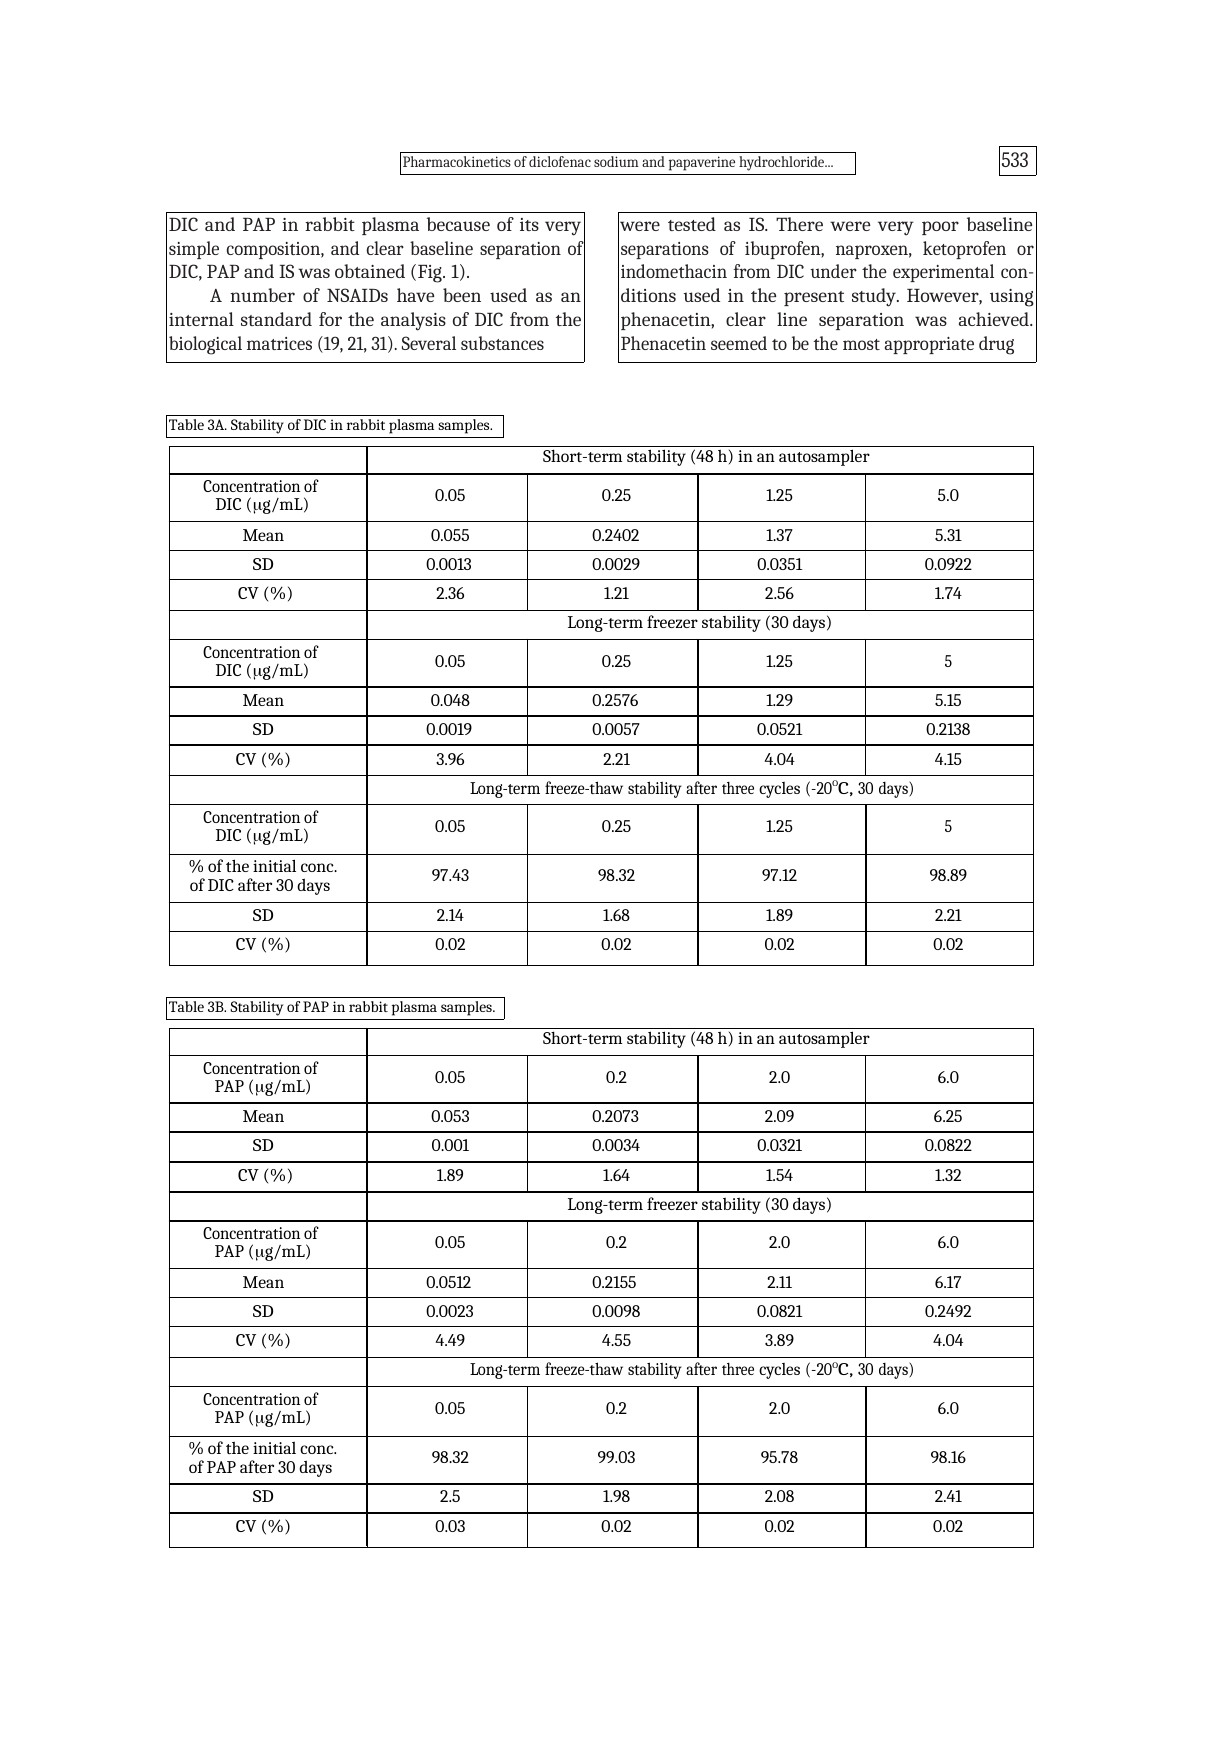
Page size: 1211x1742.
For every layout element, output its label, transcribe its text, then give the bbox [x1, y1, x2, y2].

text 2.21 [593, 749, 640, 769]
text 4.15 [920, 749, 976, 769]
text 2.41 [920, 1487, 976, 1507]
text 0.053 [427, 1107, 474, 1127]
text 97.12 [751, 866, 808, 886]
text 0.0512 [426, 1272, 527, 1293]
text 5.15 [920, 691, 976, 711]
text 0.0922 [920, 554, 976, 574]
text Pharmacokinetics of diclofenac sodium and papaverine hydrochloride... [402, 154, 855, 172]
text CV (%) [231, 934, 296, 955]
text 0.0821 [751, 1301, 808, 1322]
text 1.89 [751, 905, 808, 926]
text 2.21 [920, 905, 976, 926]
text Concentration of DIC (g/mL) [203, 809, 325, 846]
text 1.68 [593, 905, 640, 926]
text CV (%) [231, 1331, 296, 1351]
text SD [230, 554, 296, 574]
text Table 3A. Stability of DIC in rabbit plasma samples. [169, 417, 503, 434]
text 1.21 [593, 583, 640, 604]
text 3.96 [427, 749, 474, 769]
text 0.05 [427, 486, 474, 506]
text 0.02 [593, 934, 640, 955]
text 0.0521 [751, 720, 808, 740]
text 0.02 [751, 1516, 808, 1537]
text 0.03 [427, 1516, 474, 1537]
text 98.89 [920, 866, 976, 886]
text SD [230, 905, 296, 926]
text 0.0034 [592, 1136, 697, 1156]
text SD [230, 1487, 296, 1507]
text 1.25 [751, 486, 808, 506]
text 2.0 [751, 1398, 808, 1419]
text 6.0 [920, 1067, 976, 1088]
text 0.0013 [426, 554, 527, 574]
text SD [230, 720, 296, 740]
text 0.02 [593, 1516, 640, 1537]
text SD [230, 1301, 296, 1322]
text 1.74 [920, 583, 976, 604]
text 6.0 [920, 1233, 976, 1253]
text 0.2402 [592, 525, 697, 545]
text 4.55 [593, 1331, 640, 1351]
text 1.25 [751, 651, 808, 672]
text 6.25 [920, 1107, 976, 1127]
text 2.56 [751, 583, 808, 604]
text 99.03 [593, 1447, 640, 1468]
text 2.09 [751, 1107, 808, 1127]
text 98.16 [920, 1447, 976, 1468]
text 1.89 [427, 1165, 474, 1186]
text DIC and PAP in rabbit plasma because of its very simple composition, and clear baseline separation of DIC, PAP and IS was obtained (Fig. 1). [169, 213, 582, 284]
text 98.32 [593, 866, 640, 886]
text CV (%) [231, 1516, 296, 1537]
text 1.32 [920, 1165, 976, 1186]
text 0.0057 [592, 720, 697, 740]
text 1.25 [751, 817, 808, 837]
text 1.37 [751, 525, 808, 545]
text 0.0029 [592, 554, 697, 574]
text 0.25 [593, 817, 640, 837]
text 0.05 [427, 1398, 474, 1419]
text 2.08 [751, 1487, 808, 1507]
text Concentration of PAP (g/mL) [203, 1225, 325, 1262]
text were tested as IS. There were very poor baseline separations of ibuprofen, naproxen, ketoprofen or indomethacin from DIC under the experimental con- ditions used in the present study. However, using phenacetin, clear line separation was achieved. Phenacetin seemed to be the most appropriate drug [620, 213, 1034, 355]
text Concentration of PAP (g/mL) [203, 1059, 325, 1096]
text 4.04 [920, 1331, 976, 1351]
text 0.0098 [592, 1301, 697, 1322]
text CV (%) [233, 1165, 298, 1186]
text % of the initial conc. of PAP after 30 days [188, 1439, 354, 1478]
text 0.02 [920, 934, 976, 955]
text 533 [1001, 148, 1036, 173]
text 2.14 [427, 905, 474, 926]
text 0.25 [593, 651, 640, 672]
text 0.0321 [751, 1136, 808, 1156]
text CV (%) [231, 749, 296, 769]
text 0.048 [427, 691, 474, 711]
text 4.04 [751, 749, 808, 769]
text 6.0 [920, 1398, 976, 1419]
text 0.05 [427, 1233, 474, 1253]
text Long-term freeze-thaw stability after three cycles (-20OC, 30 days) [470, 1360, 1033, 1380]
text 0.2492 [920, 1301, 976, 1322]
text Table 3B. Stability of PAP in rabbit plasma samples. [169, 998, 504, 1016]
text 95.78 [751, 1447, 808, 1468]
text % of the initial conc. of DIC after 30 days [188, 857, 354, 896]
text 3.89 [751, 1331, 808, 1351]
text 0.02 [751, 934, 808, 955]
text 97.43 [427, 866, 474, 886]
text 0.2 [593, 1398, 640, 1419]
text 0.05 [427, 817, 474, 837]
text 0.0822 [920, 1136, 976, 1156]
text 1.54 [751, 1165, 808, 1186]
text 0.02 [920, 1516, 976, 1537]
text 0.05 [427, 1067, 474, 1088]
text Short-term stability (48 h) in an autosampler [543, 447, 1033, 467]
text 2.36 [427, 583, 474, 604]
text 0.055 [427, 525, 474, 545]
text 0.2 [593, 1067, 640, 1088]
text 0.25 [593, 486, 640, 506]
text Long-term freezer stability (30 days) [567, 613, 1033, 633]
text 2.11 [751, 1272, 808, 1293]
text Long-term freeze-thaw stability after three cycles (-20OC, 30 days) [470, 778, 1033, 798]
text 0.0019 [426, 720, 527, 740]
text Long-term freezer stability (30 days) [567, 1194, 1033, 1215]
text 0.2073 [592, 1107, 697, 1127]
text 1.29 [751, 691, 808, 711]
text Mean [231, 1107, 296, 1127]
text 0.2 [593, 1233, 640, 1253]
text 4.49 [427, 1331, 474, 1351]
text Concentration of DIC (g/mL) [203, 478, 325, 515]
text 0.001 [427, 1136, 474, 1156]
text 1.98 [593, 1487, 640, 1507]
text 1.64 [593, 1165, 640, 1186]
text Mean [231, 1272, 296, 1293]
text 0.05 [427, 651, 474, 672]
text Mean [230, 525, 296, 545]
text A number of NSAIDs have been used as an internal standard for the analysis of DIC from the biological matrices (19, 21, 31). Several substances [169, 285, 582, 356]
text CV (%) [233, 583, 298, 604]
text 2.5 [427, 1487, 474, 1507]
text 0.2155 [592, 1272, 697, 1293]
text 0.0351 [751, 554, 808, 574]
text SD [230, 1136, 296, 1156]
text 5.31 [920, 525, 976, 545]
text 0.2138 [920, 720, 976, 740]
text 5.0 [920, 486, 976, 506]
text Concentration of DIC (g/mL) [203, 643, 325, 680]
text 0.2576 [592, 691, 697, 711]
text Mean [230, 691, 296, 711]
text 6.17 [920, 1272, 976, 1293]
text 98.32 [427, 1447, 474, 1468]
text 2.0 [751, 1233, 808, 1253]
text 0.0023 [426, 1301, 527, 1322]
text 0.02 [427, 934, 474, 955]
text 2.0 [751, 1067, 808, 1088]
text 5 [866, 817, 1031, 837]
text 5 [866, 651, 1031, 672]
text Concentration of PAP (g/mL) [203, 1390, 325, 1428]
text Short-term stability (48 h) in an autosampler [543, 1029, 1033, 1049]
